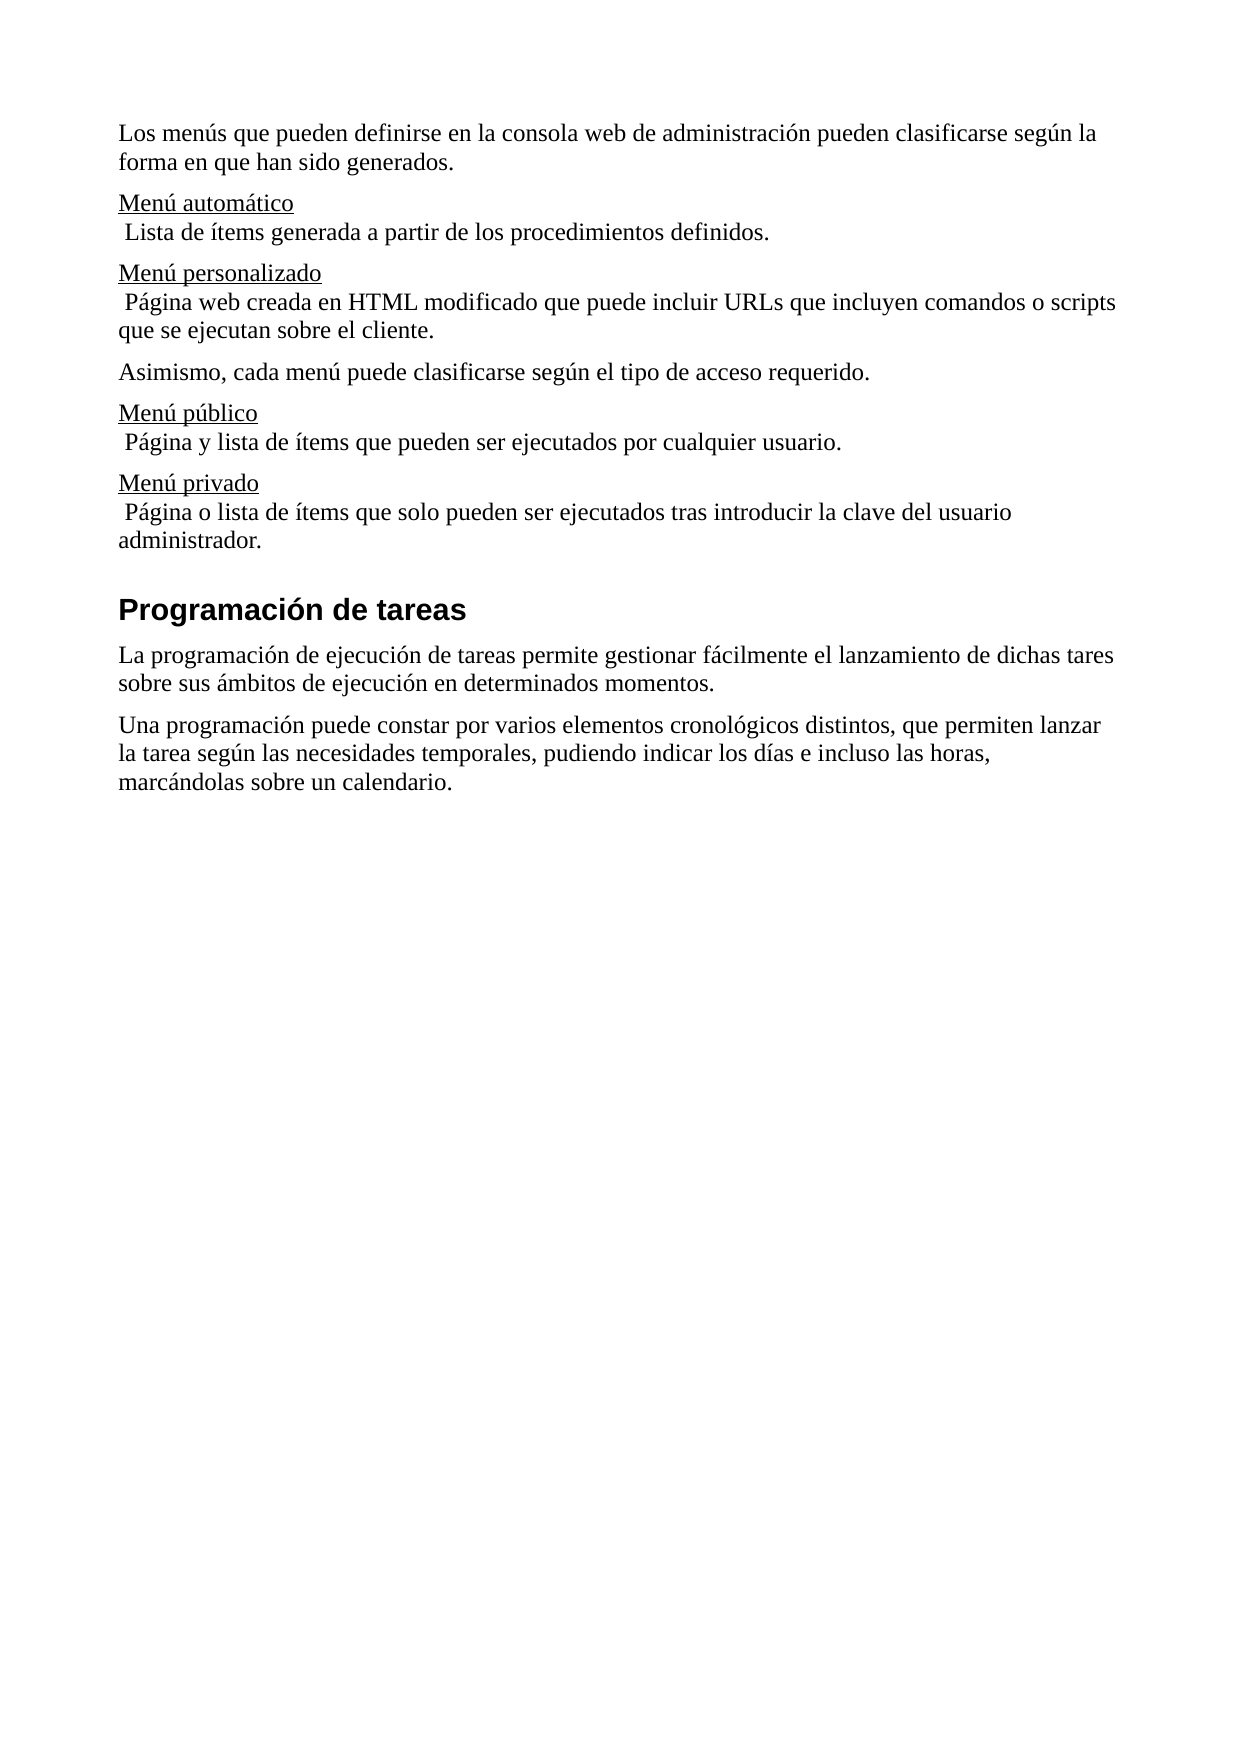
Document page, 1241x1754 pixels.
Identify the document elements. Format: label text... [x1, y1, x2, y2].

text Menú personalizado Página web creada en HTML modificado que puede incluir URLs que incluyen comandos o scripts que se ejecutan sobre el cliente. [118, 258, 1122, 344]
text Menú público Página y lista de ítems que pueden ser ejecutados por cualquier usuario. [118, 398, 1122, 456]
text Una programación puede constar por varios elementos cronológicos distintos, que permiten lanzar la tarea según las necesidades temporales, pudiendo indicar los días e incluso las horas, marcándolas sobre un calendario. [118, 710, 1122, 796]
text Menú automático Lista de ítems generada a partir de los procedimientos definidos. [118, 188, 1122, 246]
text Los menús que pueden definirse en la consola web de administración pueden clasificarse según la forma en que han sido generados. [118, 118, 1122, 176]
text Menú privado Página o lista de ítems que solo pueden ser ejecutados tras introducir la clave del usuario administrador. [118, 468, 1122, 554]
subtitle Programación de tareas [118, 592, 1122, 627]
text La programación de ejecución de tareas permite gestionar fácilmente el lanzamiento de dichas tares sobre sus ámbitos de ejecución en determinados momentos. [118, 640, 1122, 697]
text Asimismo, cada menú puede clasificarse según el tipo de acceso requerido. [118, 357, 1122, 386]
